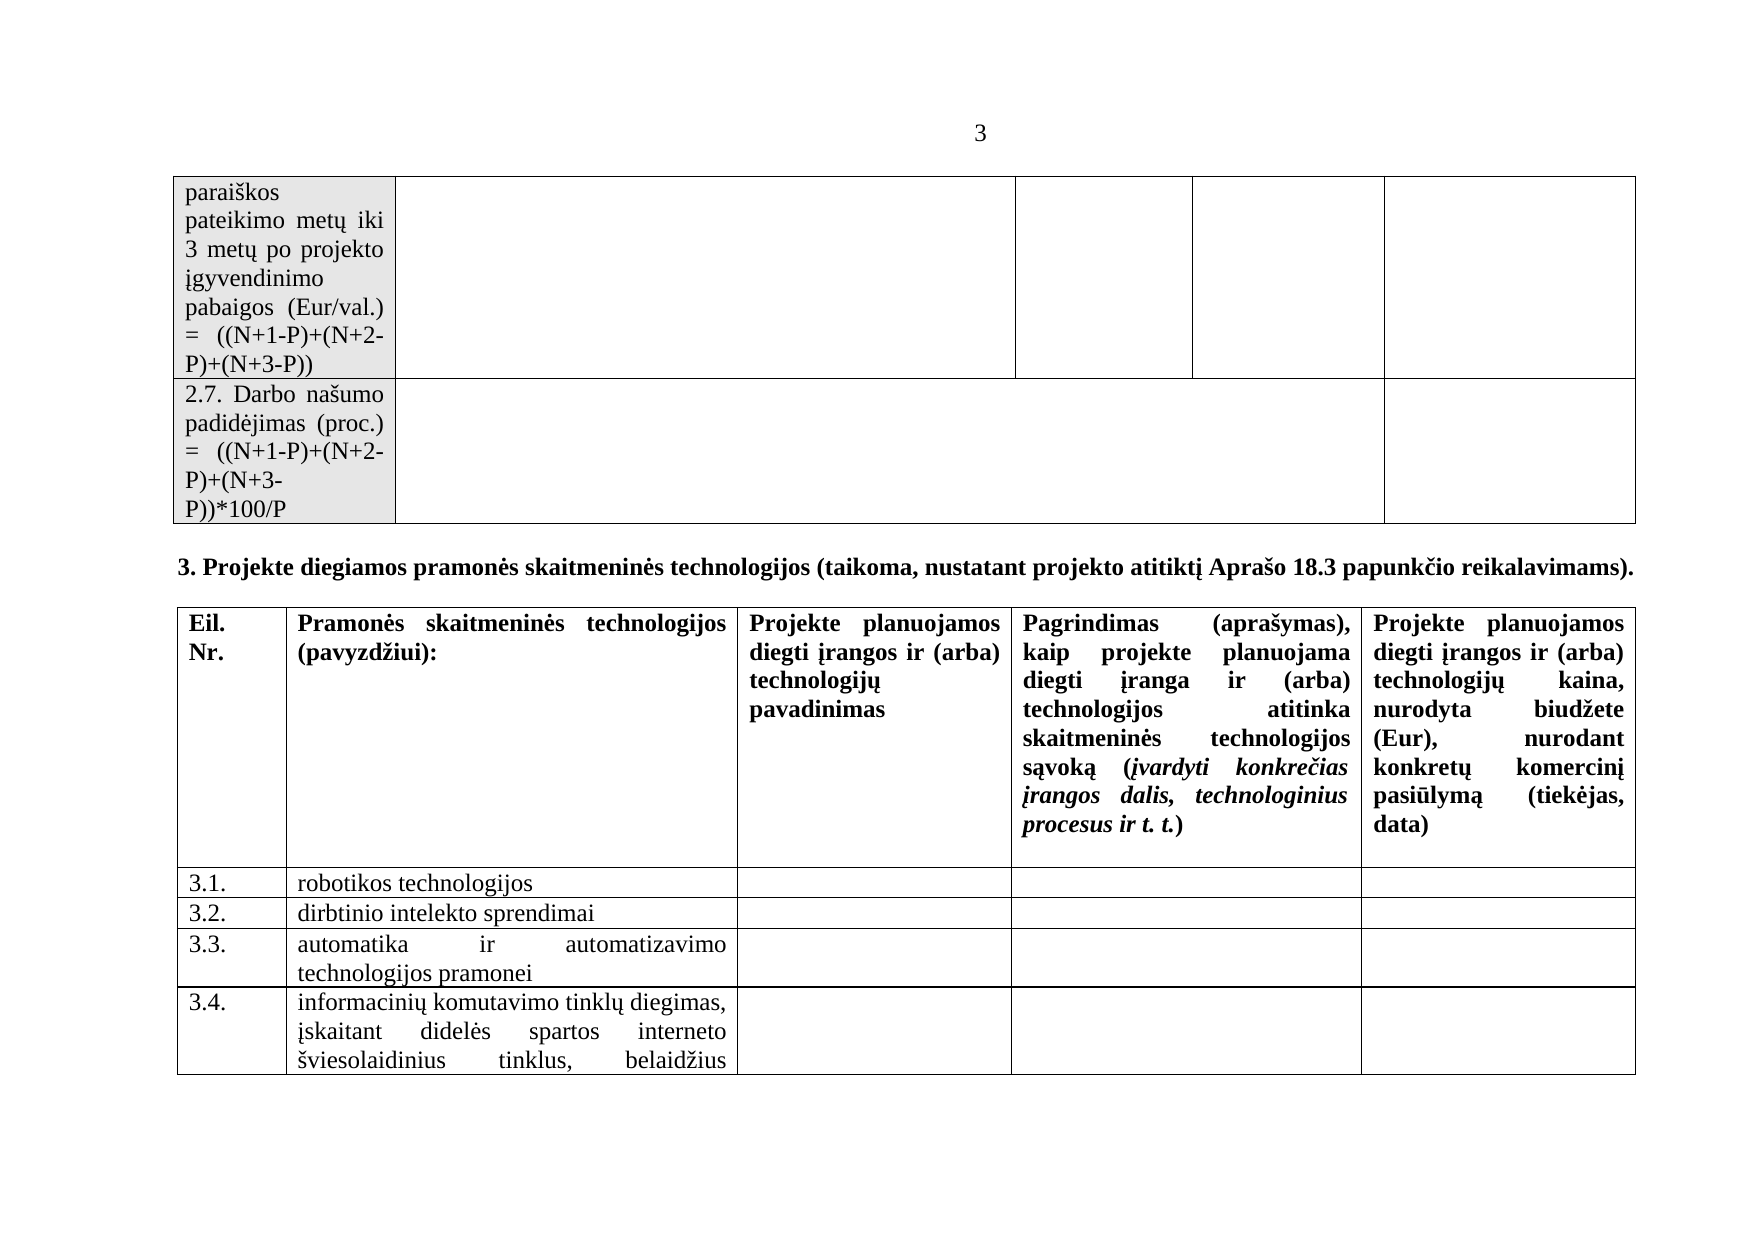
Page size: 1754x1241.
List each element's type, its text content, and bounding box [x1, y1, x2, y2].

table_cell [1012, 988, 1361, 1074]
table_cell paraiškos pateikimo metų iki 3 metų po projekto įgyvendinimo pabaigos (Eur/val.) = ((N+1-P)+(N+2-P)+(N+3-P)) [174, 177, 395, 378]
table_cell [738, 929, 1011, 986]
table_cell [738, 868, 1011, 897]
table_cell dirbtinio intelekto sprendimai [287, 898, 737, 928]
table_cell automatika ir automatizavimo technologijos pramonei [287, 929, 737, 986]
table_cell [1012, 868, 1361, 897]
table_header Eil. Nr. [178, 608, 286, 867]
table_cell [1012, 929, 1361, 986]
table_header Projekte planuojamos diegti įrangos ir (arba) technologijų pavadinimas [738, 608, 1011, 867]
table_cell [738, 988, 1011, 1074]
table_cell [1012, 898, 1361, 928]
table_cell [1362, 898, 1635, 928]
table_header Pagrindimas (aprašymas), kaip projekte planuojama diegti įranga ir (arba) technologijos atitinka skaitmeninės technologijos sąvoką (įvardyti konkrečias įrangos dalis, technologinius procesus ir t. t.) [1012, 608, 1361, 867]
table_cell [1362, 988, 1635, 1074]
table_cell robotikos technologijos [287, 868, 737, 897]
table_cell [396, 177, 1015, 378]
table_cell [1193, 177, 1384, 378]
table_header Projekte planuojamos diegti įrangos ir (arba) technologijų kaina, nurodyta biudžete (Eur), nurodant konkretų komercinį pasiūlymą (tiekėjas, data) [1362, 608, 1635, 867]
table_cell [1362, 868, 1635, 897]
table_cell [396, 379, 1384, 523]
table_cell 3.1. [178, 868, 286, 897]
table_cell informacinių komutavimo tinklų diegimas, įskaitant didelės spartos interneto šviesolaidinius tinklus, belaidžius [287, 988, 737, 1074]
table_cell [1385, 177, 1635, 378]
table_cell 3.2. [178, 898, 286, 928]
text 3. Projekte diegiamos pramonės skaitmeninės technologijos (taikoma, nustatant projekto atitiktį Aprašo 18.3 papunkčio reikalavimams). [177, 552, 1695, 581]
table_header Pramonės skaitmeninės technologijos (pavyzdžiui): [287, 608, 737, 867]
table_cell 3.4. [178, 988, 286, 1074]
table_cell [1385, 379, 1635, 523]
table_cell [1362, 929, 1635, 986]
table_cell 2.7. Darbo našumo padidėjimas (proc.) = ((N+1-P)+(N+2-P)+(N+3-P))*100/P [174, 379, 395, 523]
table_cell 3.3. [178, 929, 286, 986]
table_cell [1016, 177, 1192, 378]
table_cell [738, 898, 1011, 928]
